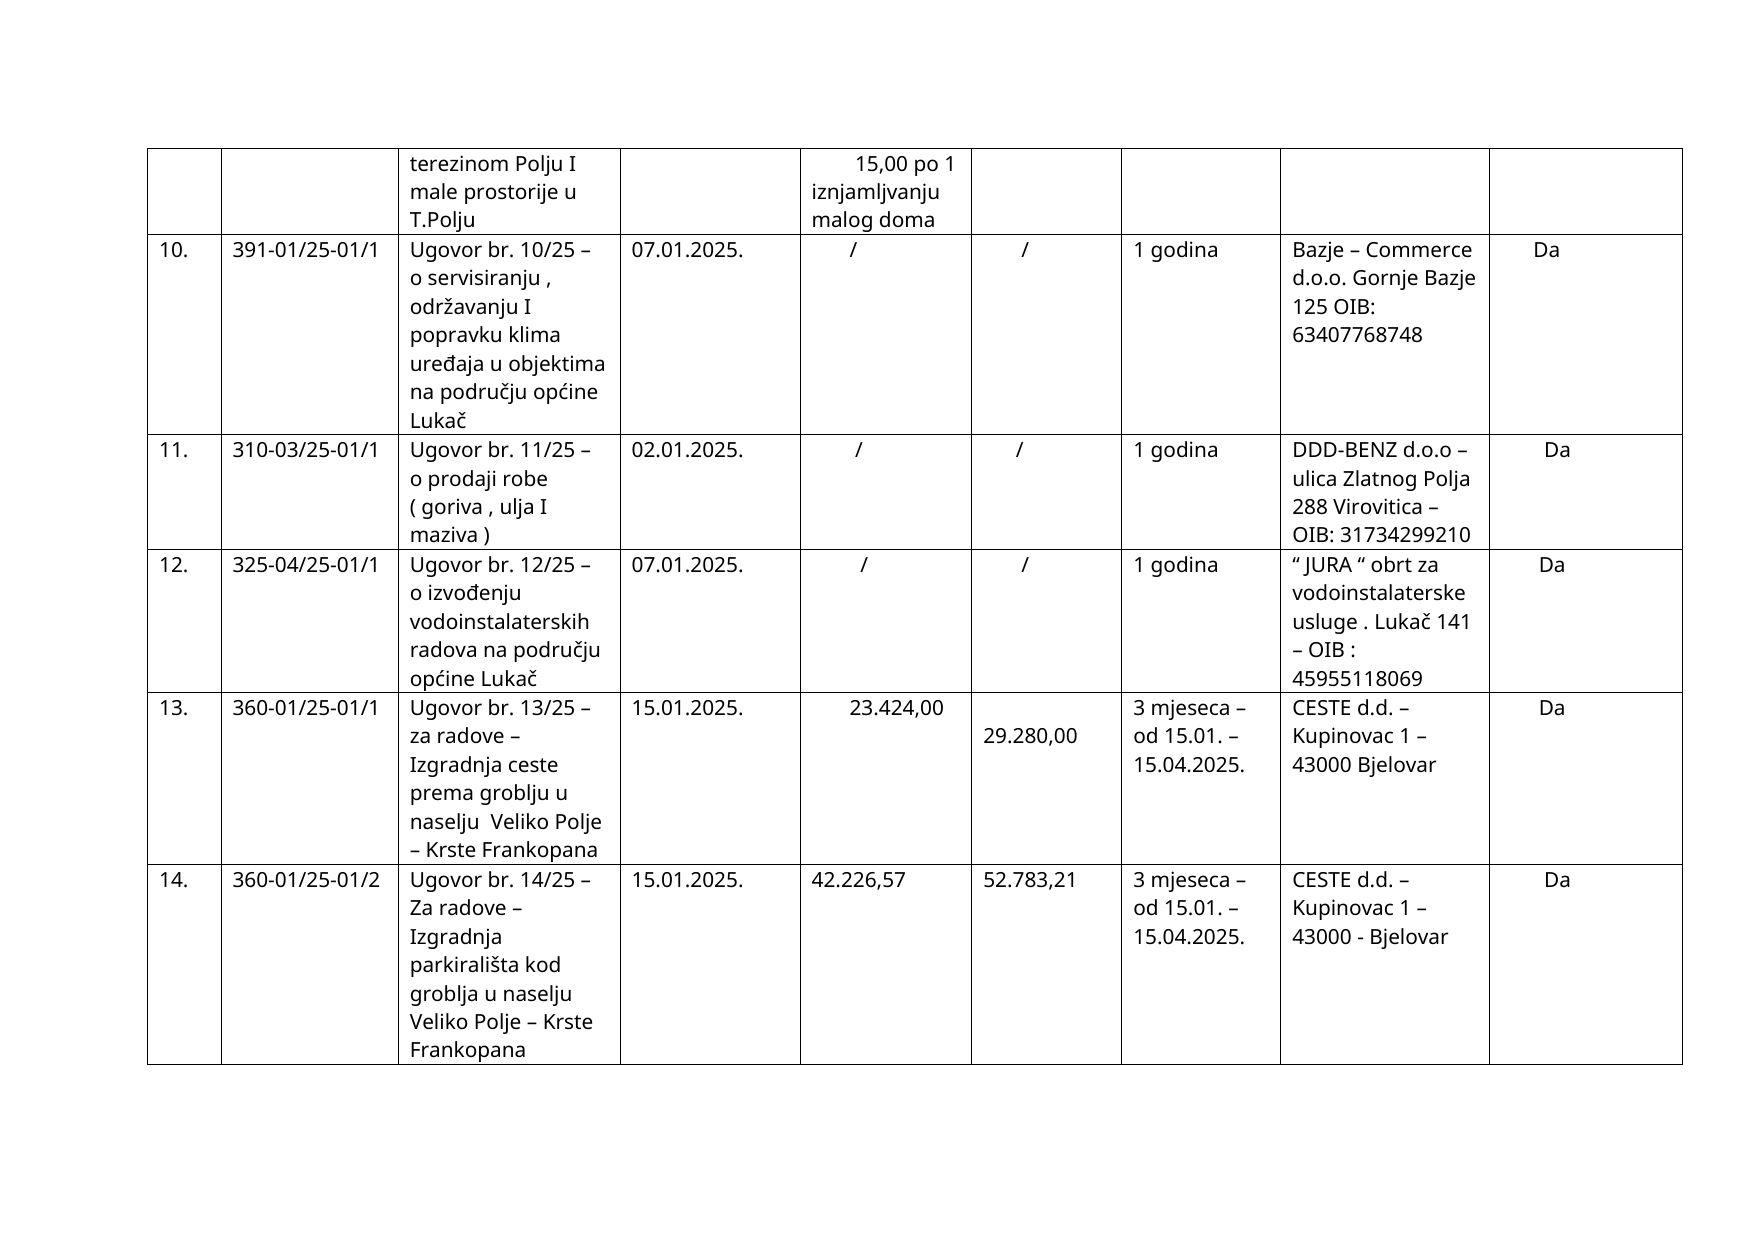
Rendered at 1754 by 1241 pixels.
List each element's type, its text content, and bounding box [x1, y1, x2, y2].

table_cell [222, 149, 398, 234]
table_cell Da [1490, 235, 1682, 434]
table_cell Da [1490, 435, 1682, 549]
table_cell 07.01.2025. [621, 550, 800, 692]
table_cell 42.226,57 [801, 865, 971, 1064]
table_cell Ugovor br. 12/25 – o izvođenju vodoinstalaterskih radova na području općine Lukač [399, 550, 620, 692]
table_cell 02.01.2025. [621, 435, 800, 549]
table_cell 12. [148, 550, 221, 692]
table_cell [1281, 149, 1489, 234]
table_cell 15,00 po 1 iznjamljvanju malog doma [801, 149, 971, 234]
table_cell 3 mjeseca – od 15.01. – 15.04.2025. [1122, 693, 1280, 864]
table_cell 52.783,21 [972, 865, 1121, 1064]
table_cell [972, 149, 1121, 234]
table_cell 10. [148, 235, 221, 434]
table_cell / [972, 235, 1121, 434]
table_cell / [801, 550, 971, 692]
table_cell 1 godina [1122, 235, 1280, 434]
table_cell DDD-BENZ d.o.o – ulica Zlatnog Polja 288 Virovitica – OIB: 31734299210 [1281, 435, 1489, 549]
table_cell Ugovor br. 13/25 – za radove – Izgradnja ceste prema groblju u naselju Veliko Polje – Krste Frankopana [399, 693, 620, 864]
table_cell Da [1490, 693, 1682, 864]
table_cell / [972, 435, 1121, 549]
table_cell 11. [148, 435, 221, 549]
table_cell 07.01.2025. [621, 235, 800, 434]
table_cell Da [1490, 865, 1682, 1064]
table_cell terezinom Polju I male prostorije u T.Polju [399, 149, 620, 234]
table_cell 14. [148, 865, 221, 1064]
table_cell 1 godina [1122, 435, 1280, 549]
table_cell CESTE d.d. – Kupinovac 1 – 43000 Bjelovar [1281, 693, 1489, 864]
table_cell / [801, 235, 971, 434]
table_cell [621, 149, 800, 234]
table_cell 15.01.2025. [621, 865, 800, 1064]
table_cell 310-03/25-01/1 [222, 435, 398, 549]
table_cell “ JURA “ obrt za vodoinstalaterske usluge . Lukač 141 – OIB : 45955118069 [1281, 550, 1489, 692]
table_cell Ugovor br. 11/25 – o prodaji robe ( goriva , ulja I maziva ) [399, 435, 620, 549]
table_cell [148, 149, 221, 234]
table_cell CESTE d.d. – Kupinovac 1 – 43000 - Bjelovar [1281, 865, 1489, 1064]
table_cell 15.01.2025. [621, 693, 800, 864]
table_cell 1 godina [1122, 550, 1280, 692]
table_cell Ugovor br. 14/25 – Za radove – Izgradnja parkirališta kod groblja u naselju Veliko Polje – Krste Frankopana [399, 865, 620, 1064]
table_cell 23.424,00 [801, 693, 971, 864]
table_cell [1490, 149, 1682, 234]
table_cell Da [1490, 550, 1682, 692]
table_cell / [972, 550, 1121, 692]
table_cell 391-01/25-01/1 [222, 235, 398, 434]
table_cell Bazje – Commerce d.o.o. Gornje Bazje 125 OIB: 63407768748 [1281, 235, 1489, 434]
table_cell 3 mjeseca – od 15.01. – 15.04.2025. [1122, 865, 1280, 1064]
table_cell 360-01/25-01/2 [222, 865, 398, 1064]
table_cell / [801, 435, 971, 549]
table_cell 325-04/25-01/1 [222, 550, 398, 692]
table_cell [1122, 149, 1280, 234]
table_cell 13. [148, 693, 221, 864]
table_cell Ugovor br. 10/25 – o servisiranju , održavanju I popravku klima uređaja u objektima na području općine Lukač [399, 235, 620, 434]
table_cell 29.280,00 [972, 693, 1121, 864]
table_cell 360-01/25-01/1 [222, 693, 398, 864]
